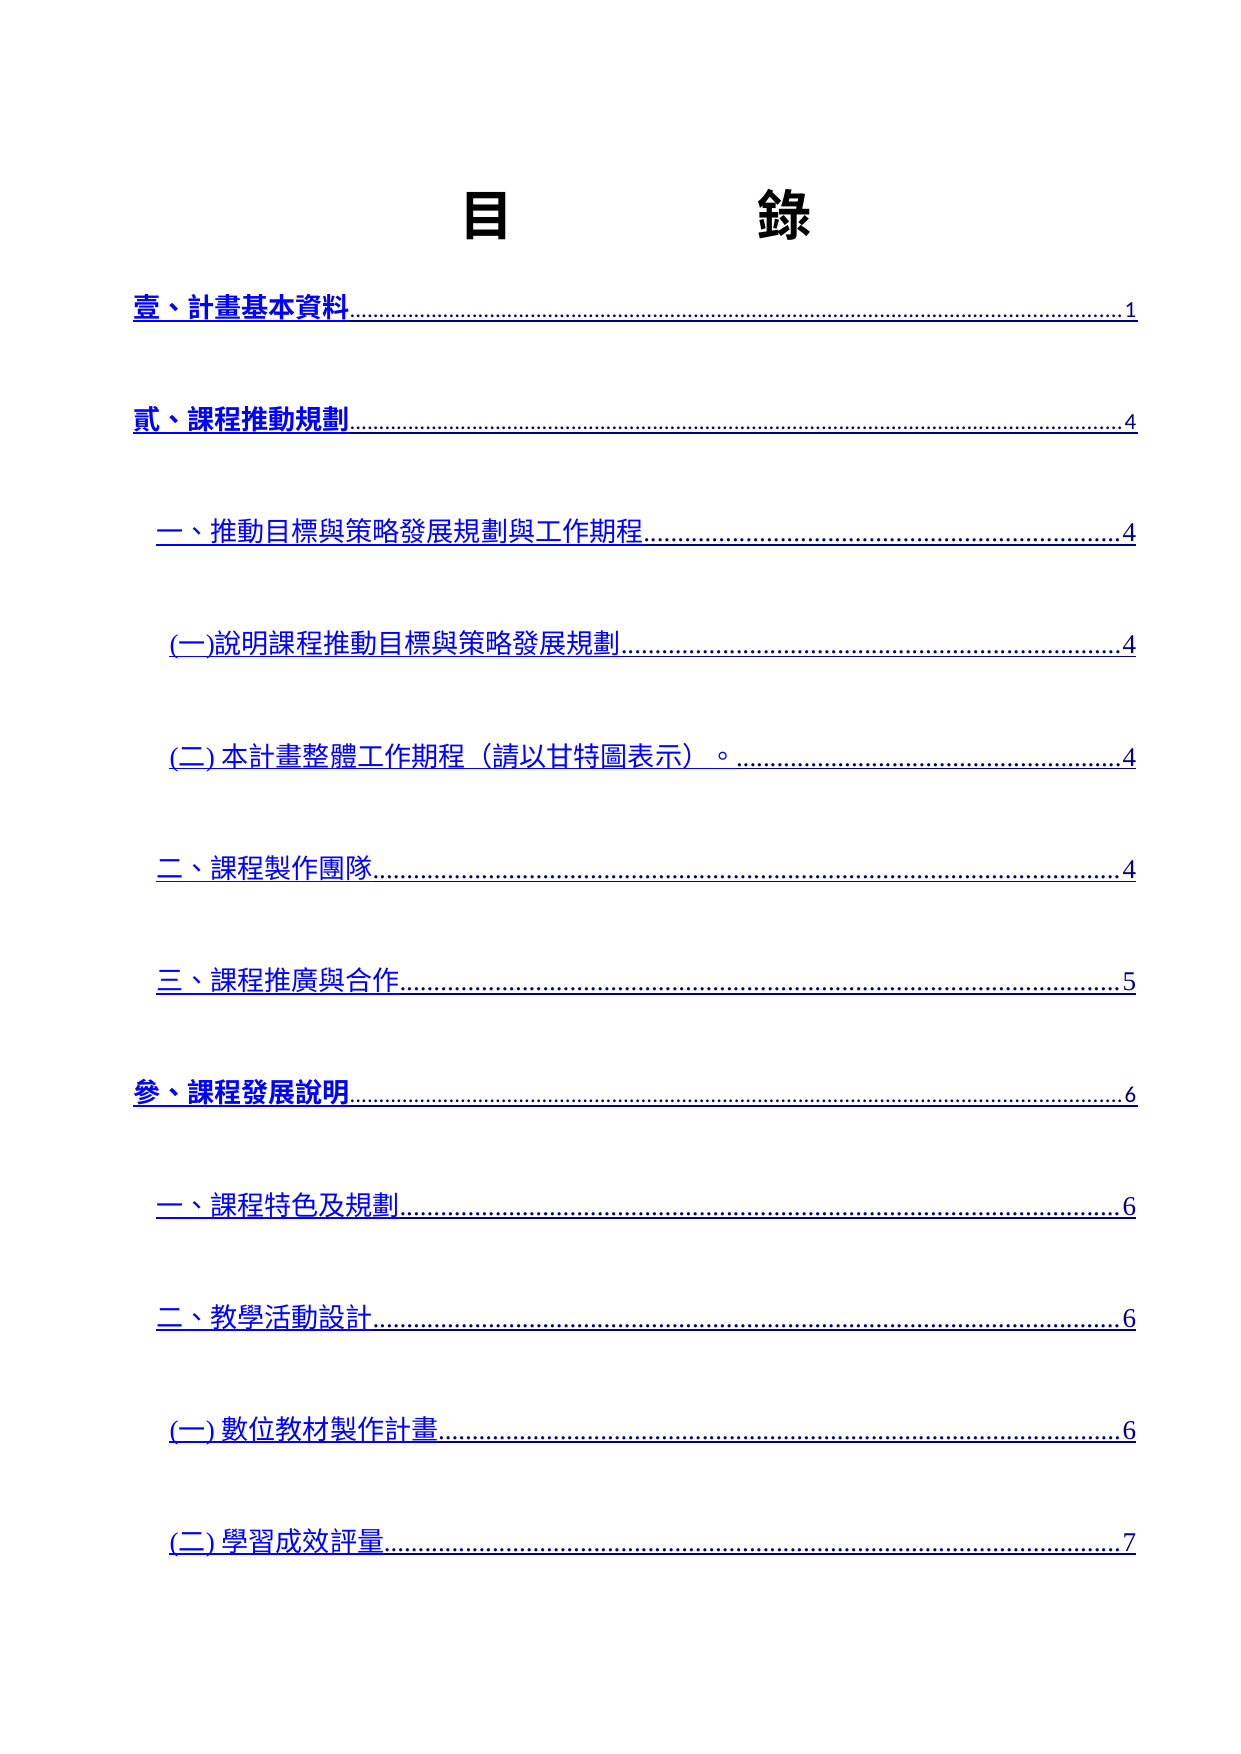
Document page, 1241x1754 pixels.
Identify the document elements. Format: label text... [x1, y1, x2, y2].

text (一)說明課程推動目標與策略發展規劃 4 [156, 601, 1137, 663]
text 二、課程製作團隊 4 [156, 825, 1137, 887]
text 三、課程推廣與合作 5 [156, 937, 1137, 999]
text (二) 學習成效評量 7 [156, 1498, 1137, 1561]
text (二) 本計畫整體工作期程（請以甘特圖表示）。 4 [156, 713, 1137, 775]
text 參、課程發展說明 6 [133, 1049, 1137, 1105]
text 一、課程特色及規劃 6 [156, 1161, 1137, 1224]
text [133, 322, 1137, 326]
text (一) 數位教材製作計畫 6 [156, 1386, 1137, 1448]
text 一、推動目標與策略發展規劃與工作期程 4 [156, 488, 1137, 551]
text [133, 434, 1137, 439]
text 目 錄 [133, 139, 1137, 264]
text 二、教學活動設計 6 [156, 1274, 1137, 1336]
text 貳、課程推動規劃 4 [133, 376, 1137, 432]
text [133, 1107, 1137, 1112]
text 壹、計畫基本資料 1 [133, 264, 1137, 320]
